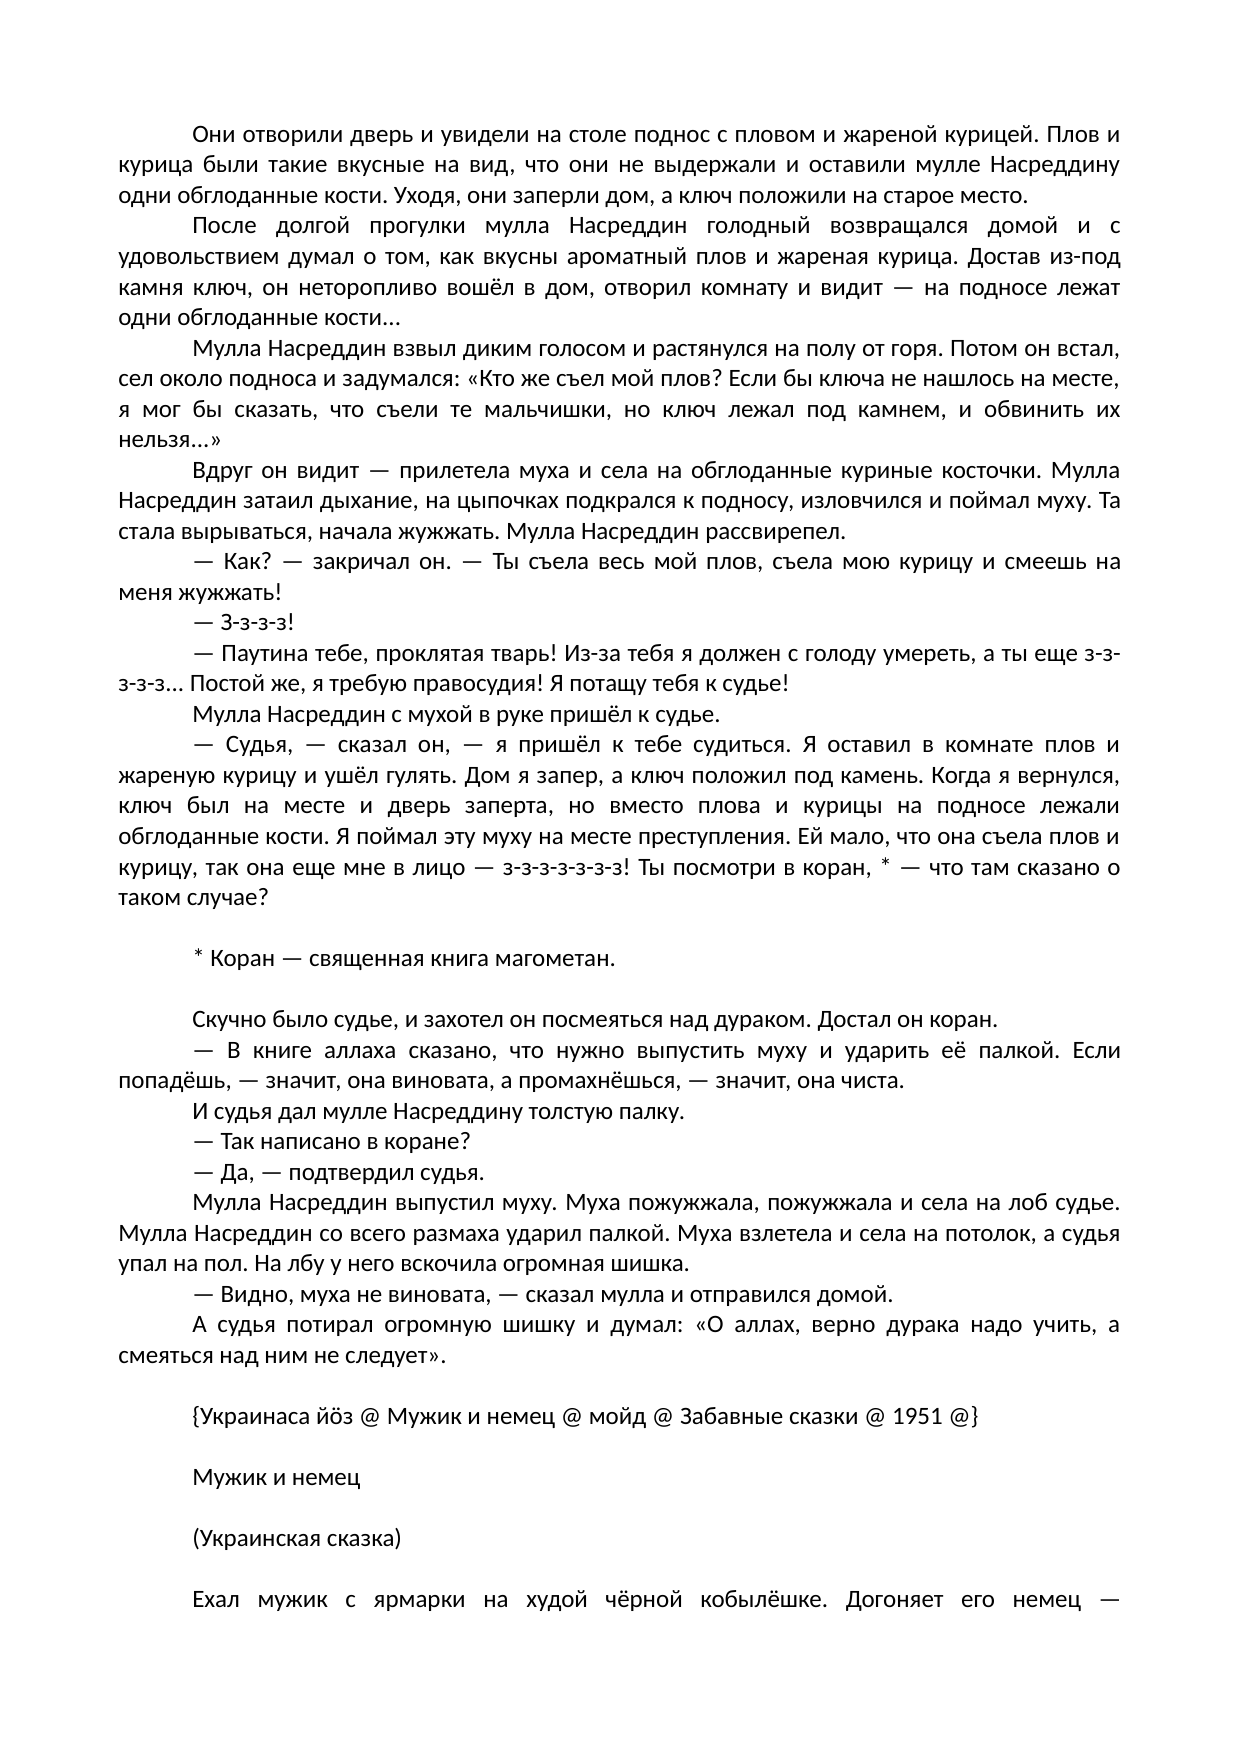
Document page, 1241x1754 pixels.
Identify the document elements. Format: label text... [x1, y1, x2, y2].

text Скучно было судье, и захотел он посмеяться над дураком. Достал он коран. [118, 1003, 1122, 1034]
text Мулла Насреддин с мухой в руке пришёл к судье. [118, 698, 1122, 728]
text Ехал мужик с ярмарки на худой чёрной кобылёшке. Догоняет его немец — [118, 1583, 1122, 1614]
text — З-з-з-з! [118, 606, 1122, 637]
text — Да, — подтвердил судья. [118, 1156, 1122, 1186]
text Они отворили дверь и увидели на столе поднос с пловом и жареной курицей. Плов и курица были такие вкусные на вид, что они не выдержали и оставили мулле Насреддину одни обглоданные кости. Уходя, они заперли дом, а ключ положили на старое место. [118, 118, 1122, 210]
text — Паутина тебе, проклятая тварь! Из-за тебя я должен с голоду умереть, а ты еще з-з-з-з-з... Постой же, я требую правосудия! Я потащу тебя к судье! [118, 637, 1122, 698]
text — Как? — закричал он. — Ты съела весь мой плов, съела мою курицу и смеешь на меня жужжать! [118, 545, 1122, 606]
text Мужик и немец [118, 1461, 1122, 1492]
text После долгой прогулки мулла Насреддин голодный возвращался домой и с удовольствием думал о том, как вкусны ароматный плов и жареная курица. Достав из-под камня ключ, он неторопливо вошёл в дом, отворил комнату и видит — на подносе лежат одни обглоданные кости... [118, 210, 1122, 332]
text Вдруг он видит — прилетела муха и села на обглоданные куриные косточки. Мулла Насреддин затаил дыхание, на цыпочках подкрался к подносу, изловчился и поймал муху. Та стала вырываться, начала жужжать. Мулла Насреддин рассвирепел. [118, 454, 1122, 545]
text — В книге аллаха сказано, что нужно выпустить муху и ударить её палкой. Если попадёшь, — значит, она виновата, а промахнёшься, — значит, она чиста. [118, 1034, 1122, 1095]
text И судья дал мулле Насреддину толстую палку. [118, 1095, 1122, 1125]
text Мулла Насреддин взвыл диким голосом и растянулся на полу от горя. Потом он встал, сел около подноса и задумался: «Кто же съел мой плов? Если бы ключа не нашлось на месте, я мог бы сказать, что съели те мальчишки, но ключ лежал под камнем, и обвинить их нельзя...» [118, 332, 1122, 454]
text (Украинская сказка) [118, 1522, 1122, 1553]
text — Видно, муха не виновата, — сказал мулла и отправился домой. [118, 1278, 1122, 1308]
text {Украинаса йӧз @ Мужик и немец @ мойд @ Забавные сказки @ 1951 @} [118, 1400, 1122, 1431]
text Мулла Насреддин выпустил муху. Муха пожужжала, пожужжала и села на лоб судье. Мулла Насреддин со всего размаха ударил палкой. Муха взлетела и села на потолок, а судья упал на пол. На лбу у него вскочила огромная шишка. [118, 1186, 1122, 1278]
text — Судья, — сказал он, — я пришёл к тебе судиться. Я оставил в комнате плов и жареную курицу и ушёл гулять. Дом я запер, а ключ положил под камень. Когда я вернулся, ключ был на месте и дверь заперта, но вместо плова и курицы на подносе лежали обглоданные кости. Я поймал эту муху на месте преступления. Ей мало, что она съела плов и курицу, так она еще мне в лицо — з-з-з-з-з-з-з! Ты посмотри в коран, * — что там сказано о таком случае? [118, 728, 1122, 912]
text * Коран — священная книга магометан. [118, 942, 1122, 973]
text — Так написано в коране? [118, 1125, 1122, 1156]
text А судья потирал огромную шишку и думал: «О аллах, верно дурака надо учить, а смеяться над ним не следует». [118, 1308, 1122, 1369]
